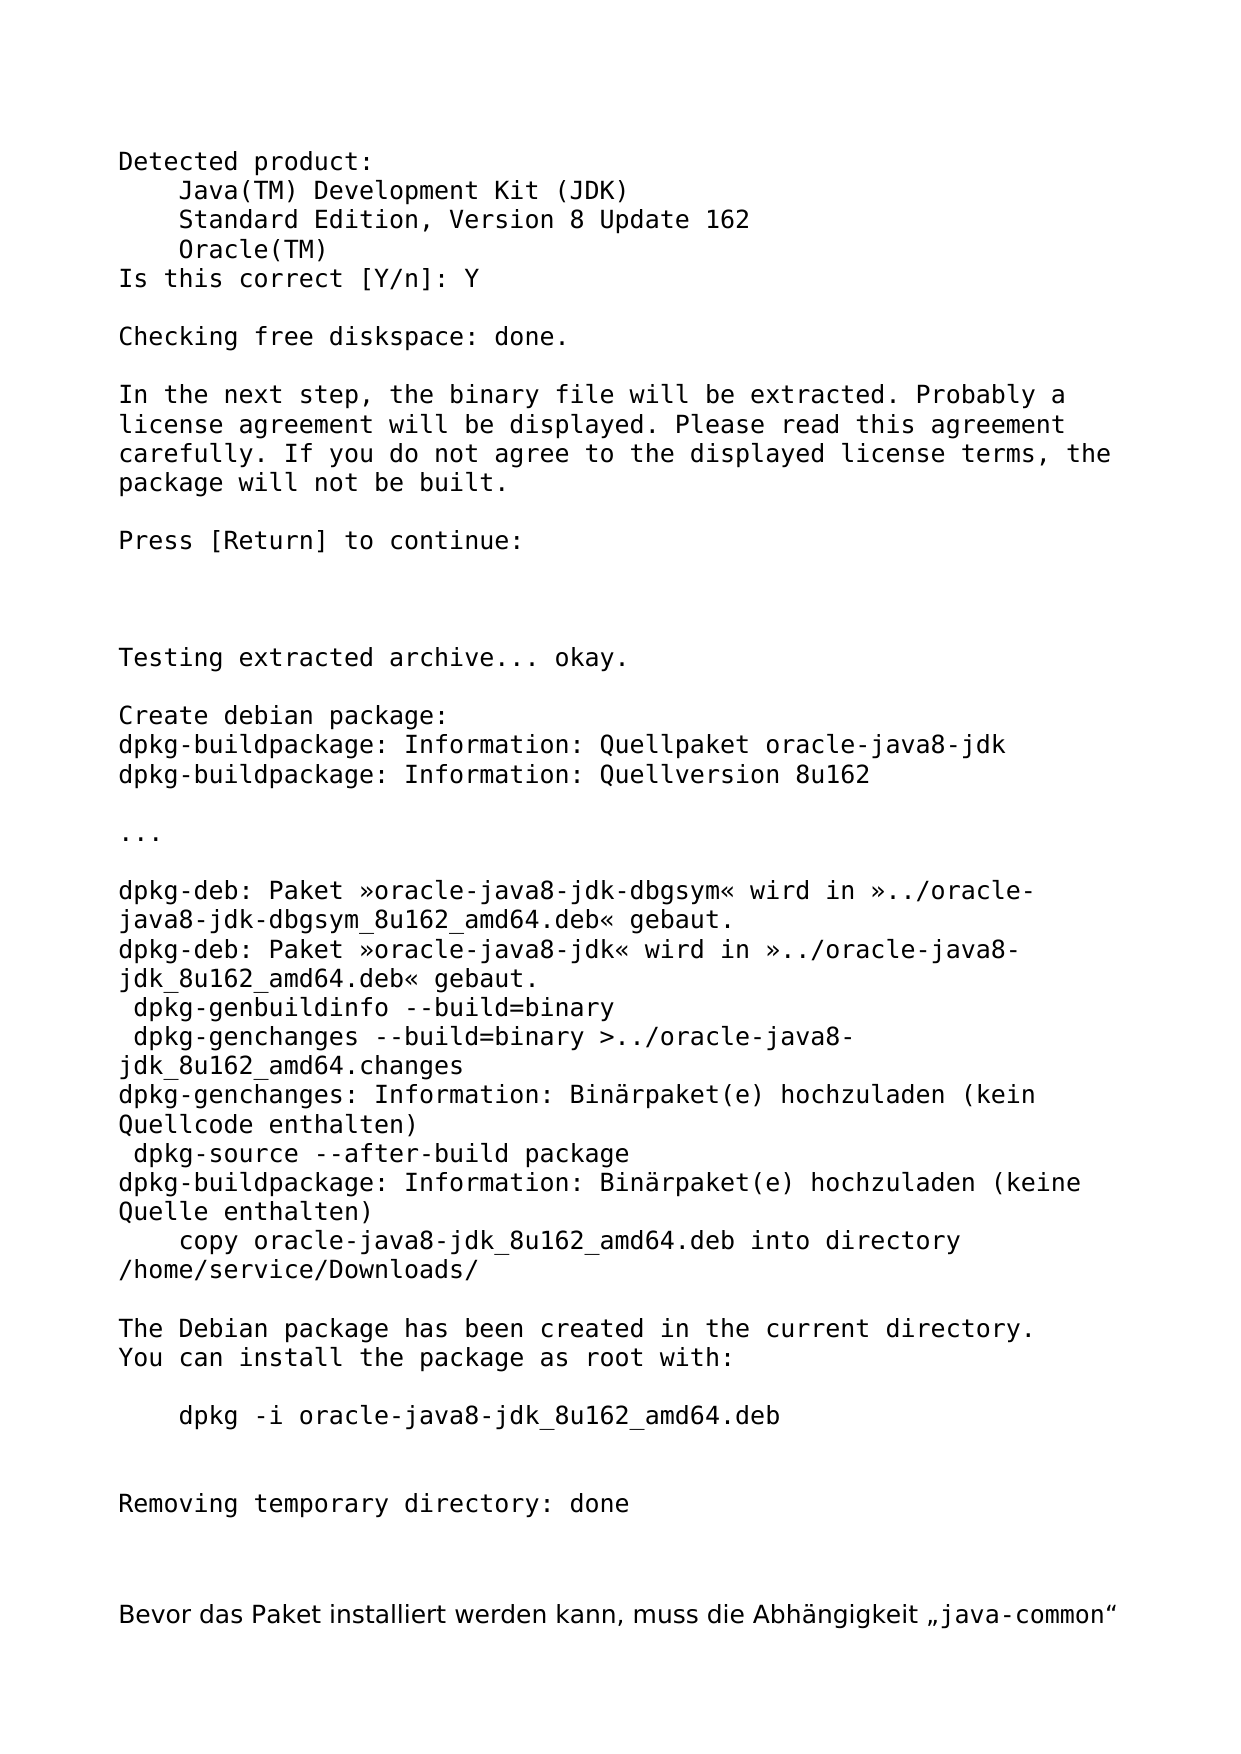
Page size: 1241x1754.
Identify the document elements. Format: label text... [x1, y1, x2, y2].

text Detected product: Java(TM) Development Kit (JDK) Standard Edition, Version 8 Update 162 Oracle(TM) Is this correct [Y/n]: Y Checking free diskspace: done. In the next step, the binary file will be extracted. Probably a license agreement will be displayed. Please read this agreement carefully. If you do not agree to the displayed license terms, the package will not be built. Press [Return] to continue: Testing extracted archive... okay. Create debian package: dpkg-buildpackage: Information: Quellpaket oracle-java8-jdk dpkg-buildpackage: Information: Quellversion 8u162 ... dpkg-deb: Paket »oracle-java8-jdk-dbgsym« wird in »../oracle-java8-jdk-dbgsym_8u162_amd64.deb« gebaut. dpkg-deb: Paket »oracle-java8-jdk« wird in »../oracle-java8-jdk_8u162_amd64.deb« gebaut. dpkg-genbuildinfo --build=binary dpkg-genchanges --build=binary >../oracle-java8-jdk_8u162_amd64.changes dpkg-genchanges: Information: Binärpaket(e) hochzuladen (kein Quellcode enthalten) dpkg-source --after-build package dpkg-buildpackage: Information: Binärpaket(e) hochzuladen (keine Quelle enthalten) copy oracle-java8-jdk_8u162_amd64.deb into directory /home/service/Downloads/ The Debian package has been created in the current directory. You can install the package as root with: dpkg -i oracle-java8-jdk_8u162_amd64.deb Removing temporary directory: done [118, 118, 1122, 1518]
text Bevor das Paket installiert werden kann, muss die Abhängigkeit „java-common“ [118, 1601, 1122, 1630]
